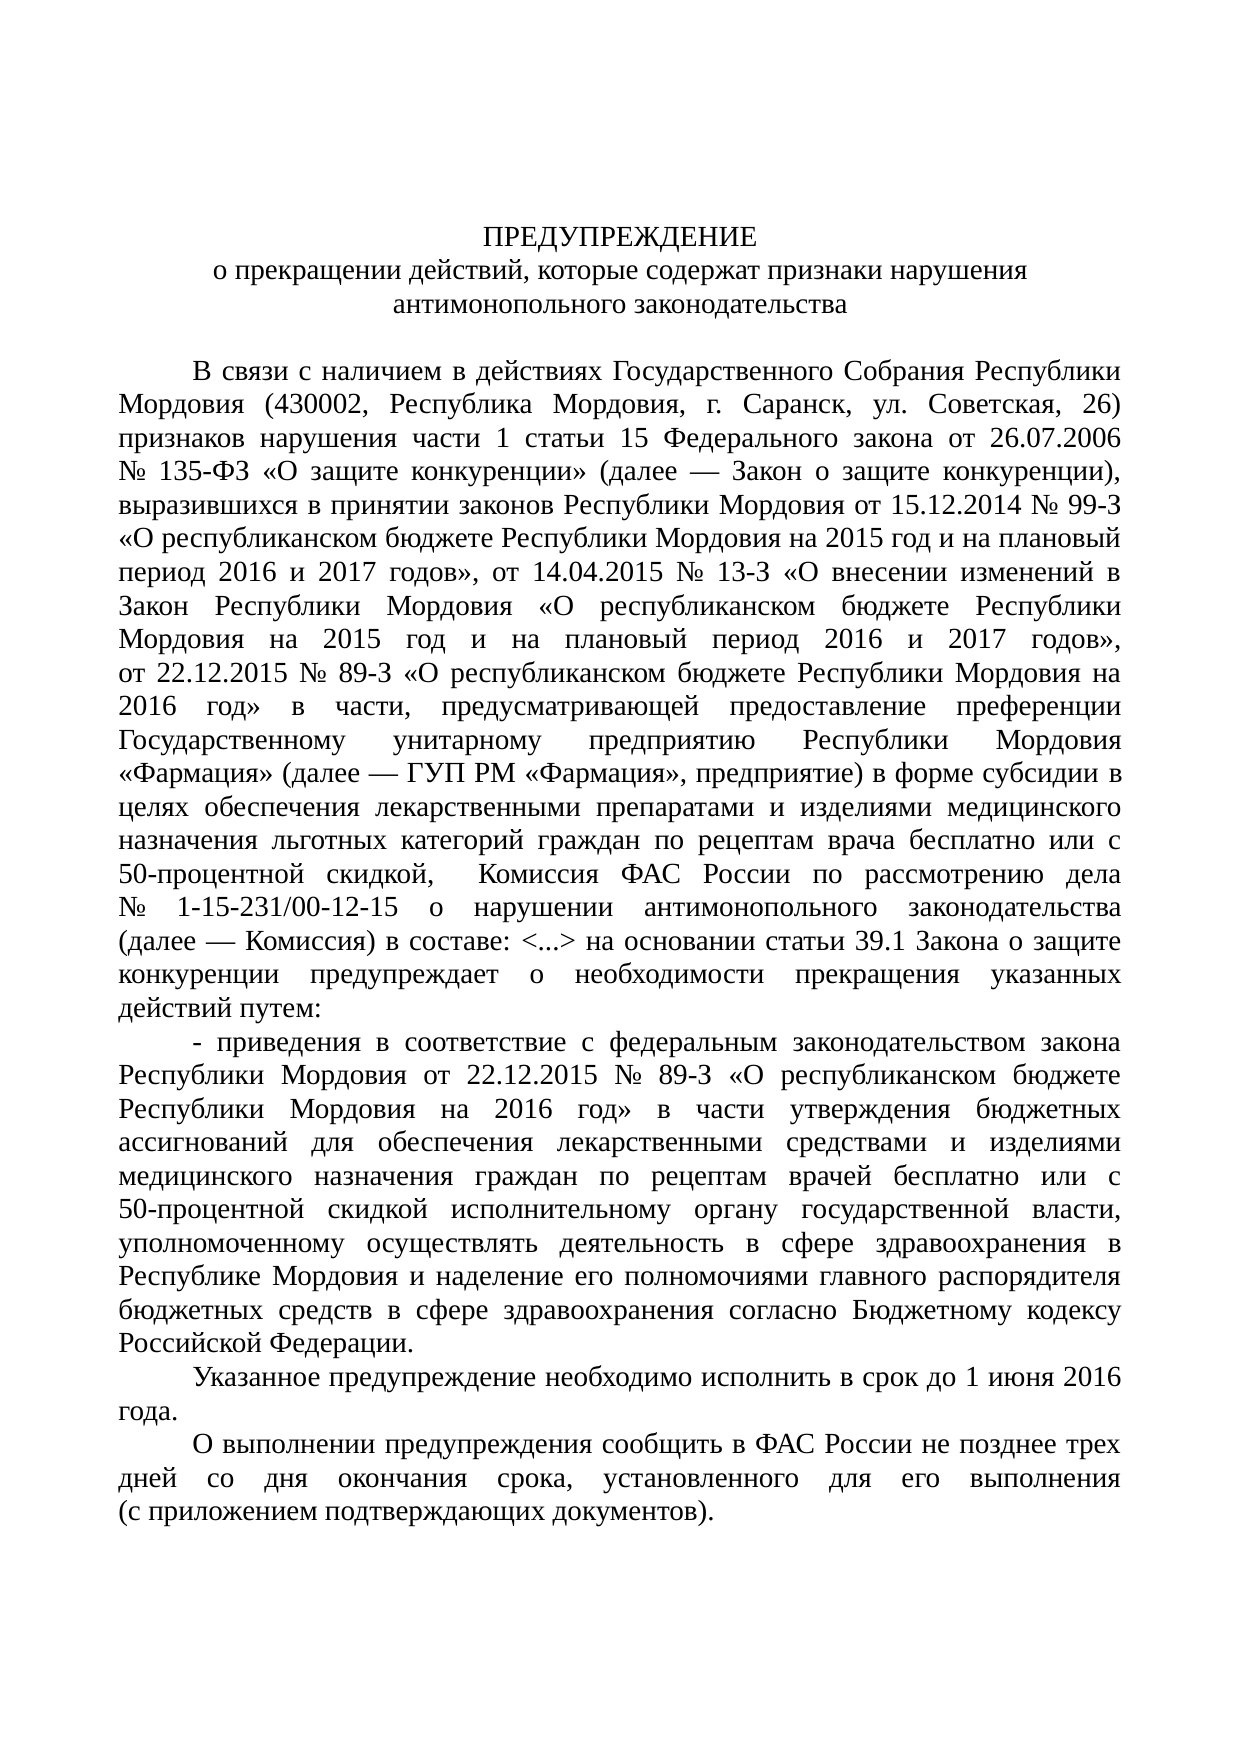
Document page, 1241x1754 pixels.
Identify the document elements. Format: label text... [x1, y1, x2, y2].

text Указанное предупреждение необходимо исполнить в срок до 1 июня 2016 года. [118, 1359, 1122, 1426]
text ПРЕДУПРЕЖДЕНИЕ [118, 219, 1122, 252]
text о прекращении действий, которые содержат признаки нарушения антимонопольного законодательства [118, 252, 1122, 319]
text - приведения в соответствие с федеральным законодательством закона Республики Мордовия от 22.12.2015 № 89-З «О республиканском бюджете Республики Мордовия на 2016 год» в части утверждения бюджетных ассигнований для обеспечения лекарственными средствами и изделиями медицинского назначения граждан по рецептам врачей бесплатно или с 50-процентной скидкой исполнительному органу государственной власти, уполномоченному осуществлять деятельность в сфере здравоохранения в Республике Мордовия и наделение его полномочиями главного распорядителя бюджетных средств в сфере здравоохранения согласно Бюджетному кодексу Российской Федерации. [118, 1024, 1122, 1359]
text О выполнении предупреждения сообщить в ФАС России не позднее трех дней со дня окончания срока, установленного для его выполнения (с приложением подтверждающих документов). [118, 1426, 1122, 1527]
text В связи с наличием в действиях Государственного Собрания Республики Мордовия (430002, Республика Мордовия, г. Саранск, ул. Советская, 26) признаков нарушения части 1 статьи 15 Федерального закона от 26.07.2006 № 135-ФЗ «О защите конкуренции» (далее — Закон о защите конкуренции), выразившихся в принятии законов Республики Мордовия от 15.12.2014 № 99-З «О республиканском бюджете Республики Мордовия на 2015 год и на плановый период 2016 и 2017 годов», от 14.04.2015 № 13-З «О внесении изменений в Закон Республики Мордовия «О республиканском бюджете Республики Мордовия на 2015 год и на плановый период 2016 и 2017 годов», от 22.12.2015 № 89-З «О республиканском бюджете Республики Мордовия на 2016 год» в части, предусматривающей предоставление преференции Государственному унитарному предприятию Республики Мордовия «Фармация» (далее — ГУП РМ «Фармация», предприятие) в форме субсидии в целях обеспечения лекарственными препаратами и изделиями медицинского назначения льготных категорий граждан по рецептам врача бесплатно или с 50-процентной скидкой, Комиссия ФАС России по рассмотрению дела № 1-15-231/00-12-15 о нарушении антимонопольного законодательства (далее — Комиссия) в составе: <...> на основании статьи 39.1 Закона о защите конкуренции предупреждает о необходимости прекращения указанных действий путем: [118, 353, 1122, 1024]
